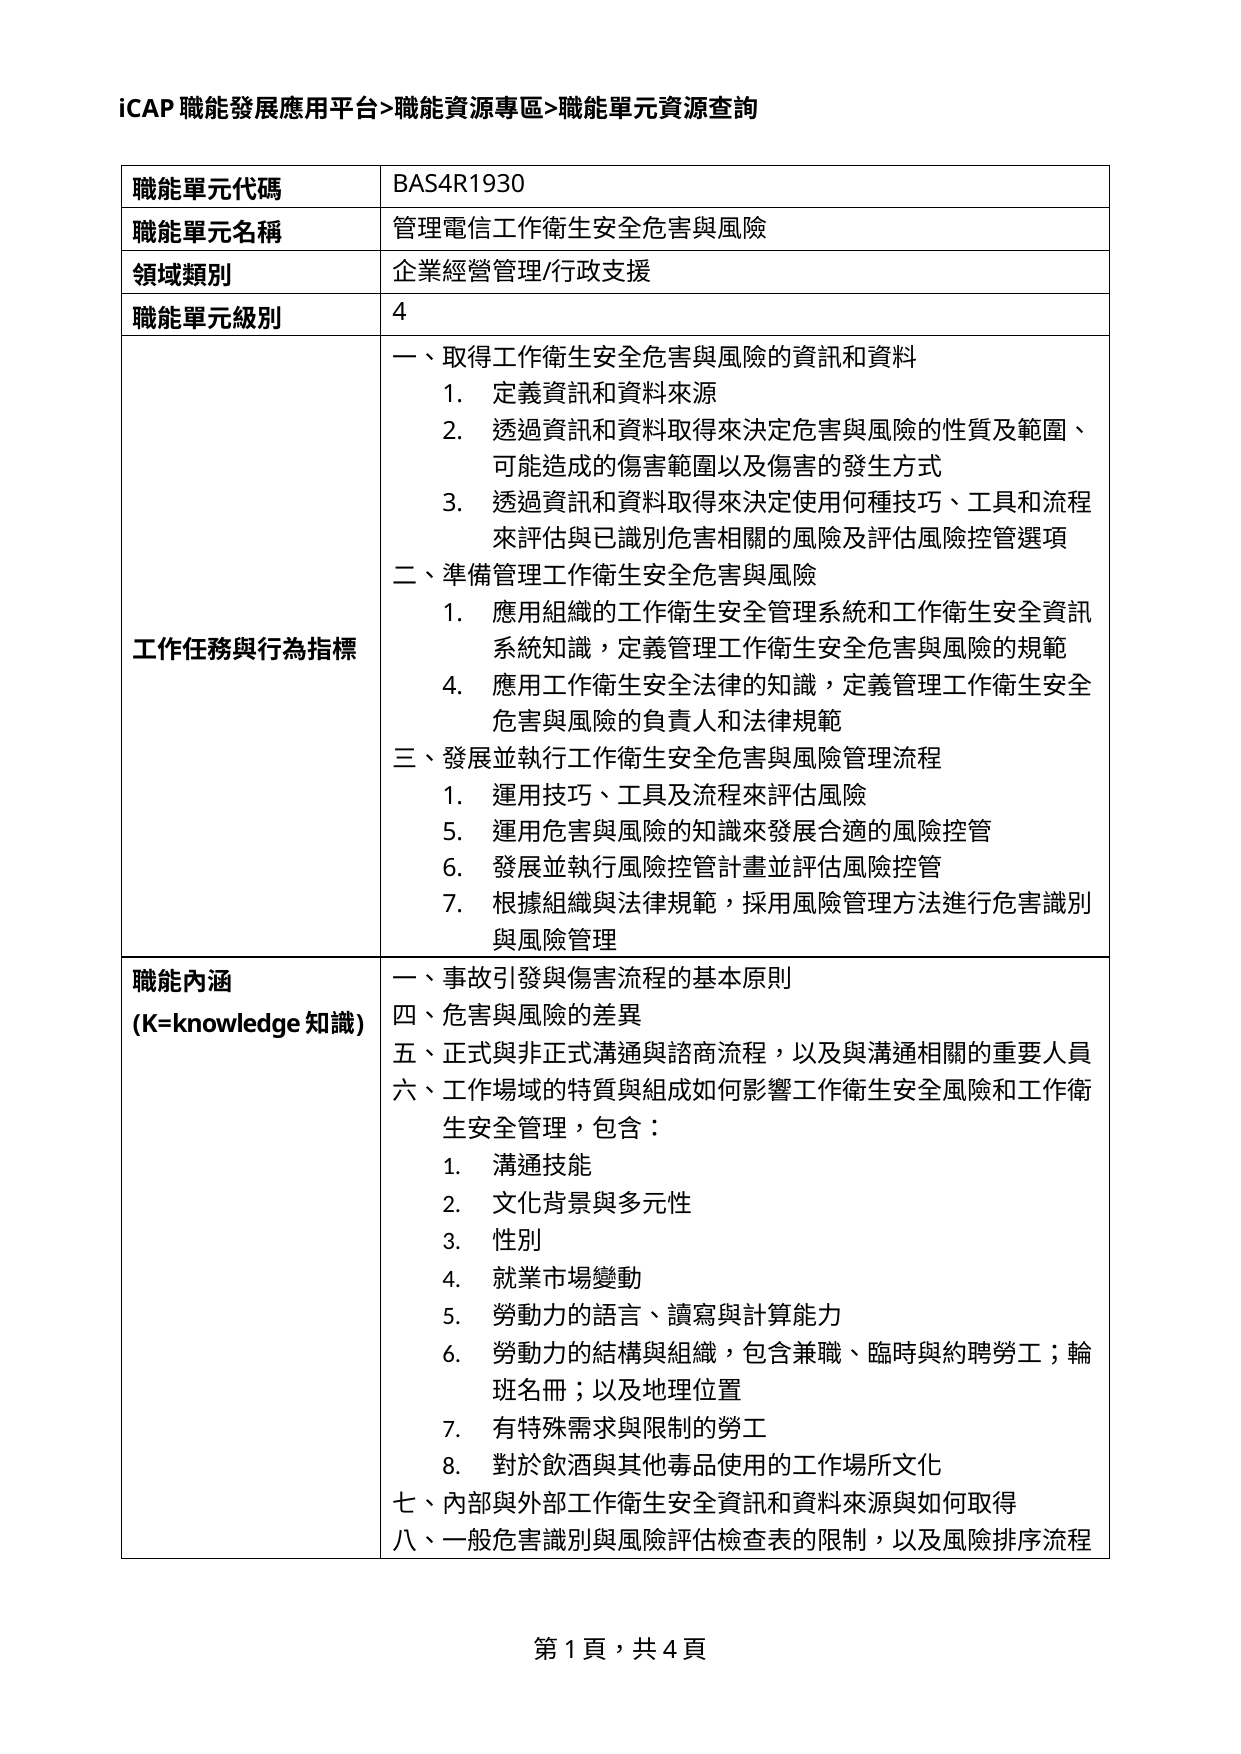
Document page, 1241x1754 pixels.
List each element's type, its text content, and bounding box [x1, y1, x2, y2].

table_cell 事故引發與傷害流程的基本原則 危害與風險的差異 正式與非正式溝通與諮商流程，以及與溝通相關的重要人員 工作場域的特質與組成如何影響工作衛生安全風險和工作衛生安全管理，包含： 溝通技能 文化背景與多元性 性別 就業市場變動 勞動力的語言、讀寫與計算能力 勞動力的結構與組織，包含兼職、臨時與約聘勞工；輪班名冊；以及地理位置 有特殊需求與限制的勞工 對於飲酒與其他毒品使用的工作場所文化 內部與外部工作衛生安全資訊和資料來源與如何取得 一般危害識別與風險評估檢查表的限制，以及風險排序流程 提供符合工作衛生安全法律證據的方法 工作場域流程的性質（工作流程、規劃與控管）及工作場所相關危害 對工作團隊造成影響的組織文化 組織內工作衛生安全政策、程序、流程與系統 影響工作衛生安全管理的其他功能區 管理工作衛生安全系統性方法的原則與實務 相關中央工作衛生安全法規、規範、作業規範、標準，及其他相關出版品 不確定性影響目標的風險 工作衛生安全法律規範下，經商或管理業務者或其上級管理風險的職責 工作衛生安全法律規範下，個人或各方的職務與職責 各種危害的標準產業控管 辨識與控管衛生安全危害與風險的技巧、工具和流程，包括： 危害和風險檢查表 危害調查 工作安全分析 清單和紀錄，包含危險物品、危險化學物質與植物 安全工作方法聲明 使用問卷、訪談或其他調查技巧的調查 工作場所檢查與逐步檢查 [381, 958, 1109, 1557]
table_cell 職能內涵 (K=knowledge知識) [122, 958, 380, 1557]
table_header 職能單元代碼 [122, 166, 380, 207]
table_cell 企業經營管理/行政支援 [381, 251, 1109, 293]
table_cell 4 [381, 294, 1109, 335]
table_cell 職能單元名稱 [122, 208, 380, 250]
table_cell 工作任務與行為指標 [122, 336, 380, 956]
table_cell 管理電信工作衛生安全危害與風險 [381, 208, 1109, 250]
table_header BAS4R1930 [381, 166, 1109, 207]
table_cell 領域類別 [122, 251, 380, 293]
table_cell 取得工作衛生安全危害與風險的資訊和資料 定義資訊和資料來源 透過資訊和資料取得來決定危害與風險的性質及範圍、可能造成的傷害範圍以及傷害的發生方式 透過資訊和資料取得來決定使用何種技巧、工具和流程來評估與已識別危害相關的風險及評估風險控管選項 準備管理工作衛生安全危害與風險 應用組織的工作衛生安全管理系統和工作衛生安全資訊系統知識，定義管理工作衛生安全危害與風險的規範 應用工作衛生安全法律的知識，定義管理工作衛生安全危害與風險的負責人和法律規範 發展並執行工作衛生安全危害與風險管理流程 運用技巧、工具及流程來評估風險 運用危害與風險的知識來發展合適的風險控管 發展並執行風險控管計畫並評估風險控管 根據組織與法律規範，採用風險管理方法進行危害識別與風險管理 [381, 336, 1109, 956]
table_cell 職能單元級別 [122, 294, 380, 335]
